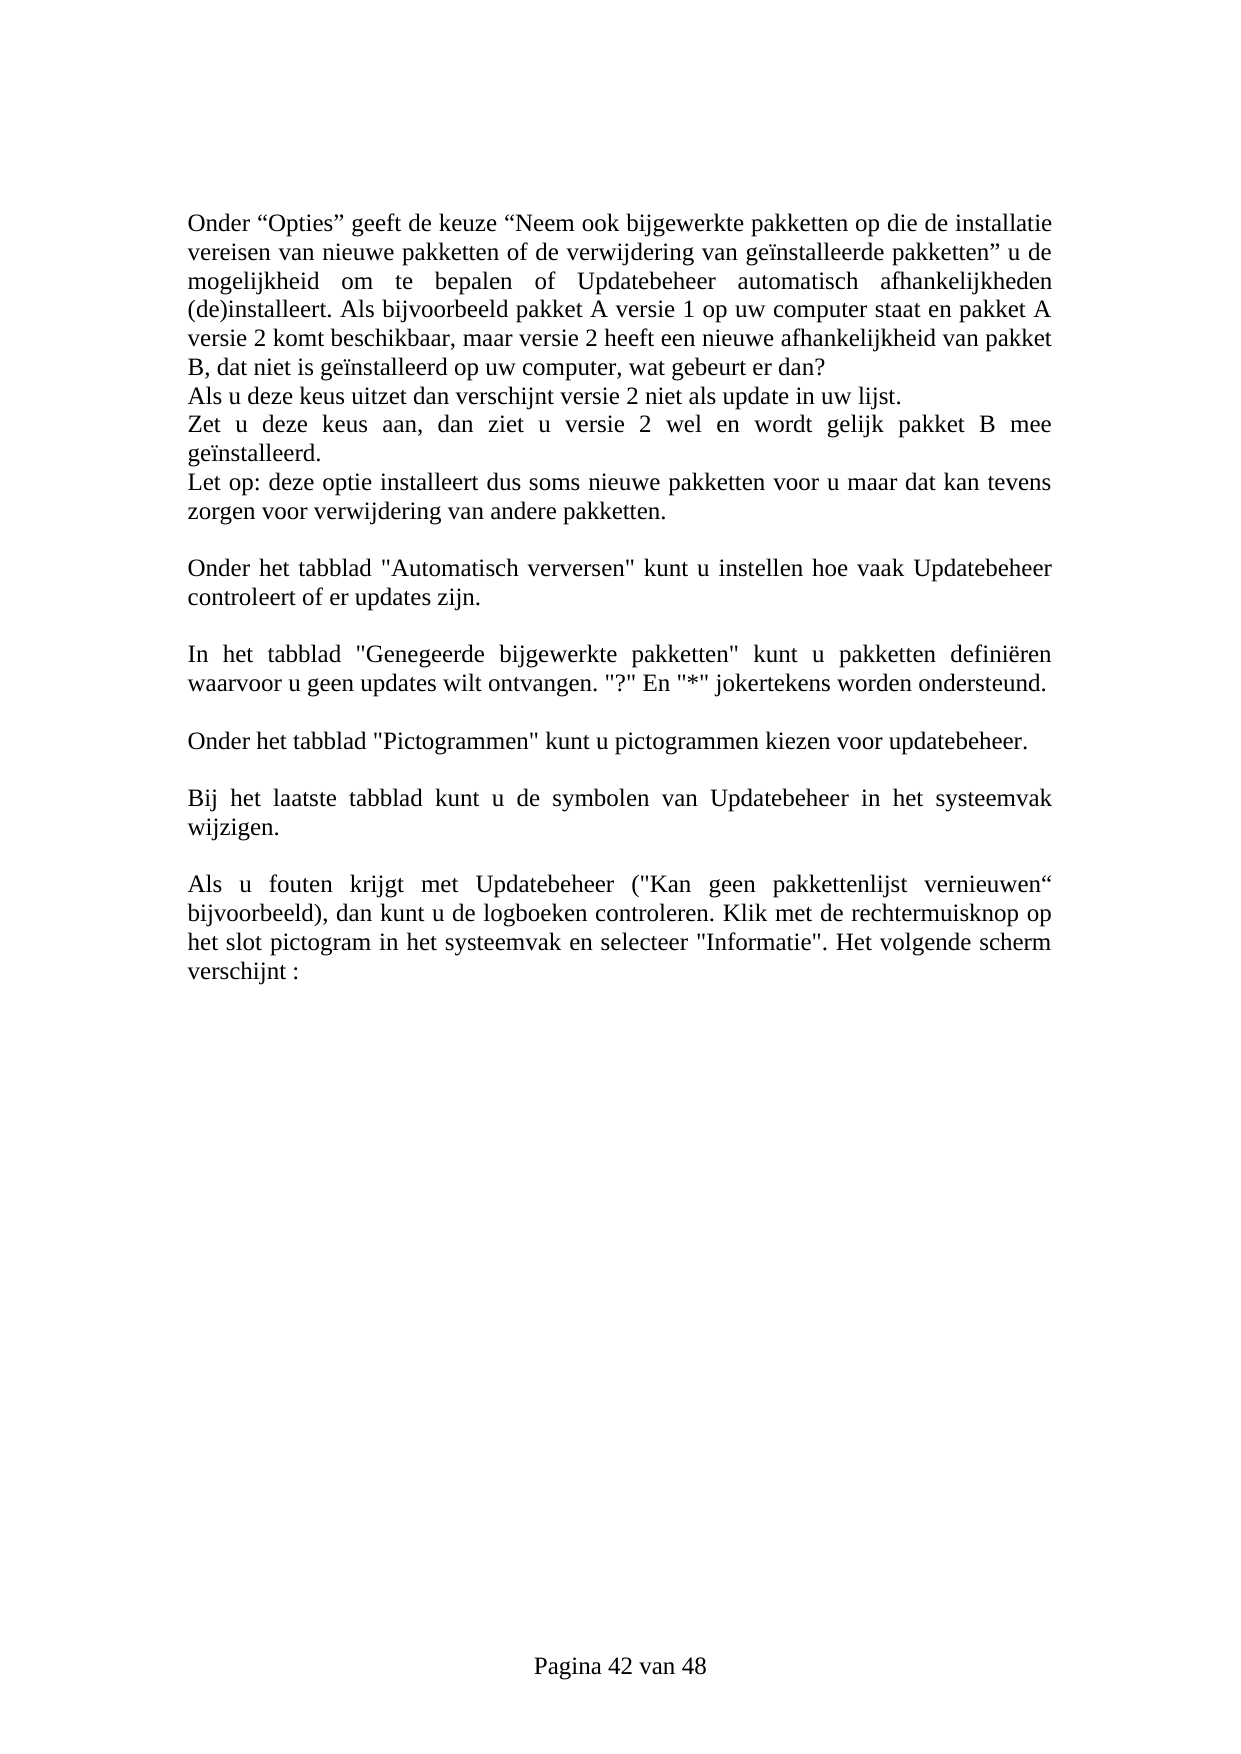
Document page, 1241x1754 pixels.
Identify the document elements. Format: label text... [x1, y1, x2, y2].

text Onder het tabblad "Automatisch verversen" kunt u instellen hoe vaak Updatebeheer controleert of er updates zijn. In het tabblad "Genegeerde bijgewerkte pakketten" kunt u pakketten definiëren waarvoor u geen updates wilt ontvangen. "?" En "*" jokertekens worden ondersteund. Onder het tabblad "Pictogrammen" kunt u pictogrammen kiezen voor updatebeheer. Bij het laatste tabblad kunt u de symbolen van Updatebeheer in het systeemvak wijzigen. Als u fouten krijgt met Updatebeheer ("Kan geen pakkettenlijst vernieuwen“ bijvoorbeeld), dan kunt u de logboeken controleren. Klik met de rechtermuisknop op het slot pictogram in het systeemvak en selecteer "Informatie". Het volgende scherm verschijnt : [187, 524, 1053, 984]
text Als u deze keus uitzet dan verschijnt versie 2 niet als update in uw lijst. [187, 381, 1053, 409]
text Let op: deze optie installeert dus soms nieuwe pakketten voor u maar dat kan tevens zorgen voor verwijdering van andere pakketten. [187, 467, 1053, 524]
text Zet u deze keus aan, dan ziet u versie 2 wel en wordt gelijk pakket B mee geïnstalleerd. [187, 409, 1053, 467]
text Onder “Opties” geeft de keuze “Neem ook bijgewerkte pakketten op die de installatie vereisen van nieuwe pakketten of de verwijdering van geïnstalleerde pakketten” u de mogelijkheid om te bepalen of Updatebeheer automatisch afhankelijkheden (de)installeert. Als bijvoorbeeld pakket A versie 1 op uw computer staat en pakket A versie 2 komt beschikbaar, maar versie 2 heeft een nieuwe afhankelijkheid van pakket B, dat niet is geïnstalleerd op uw computer, wat gebeurt er dan? [187, 208, 1053, 381]
